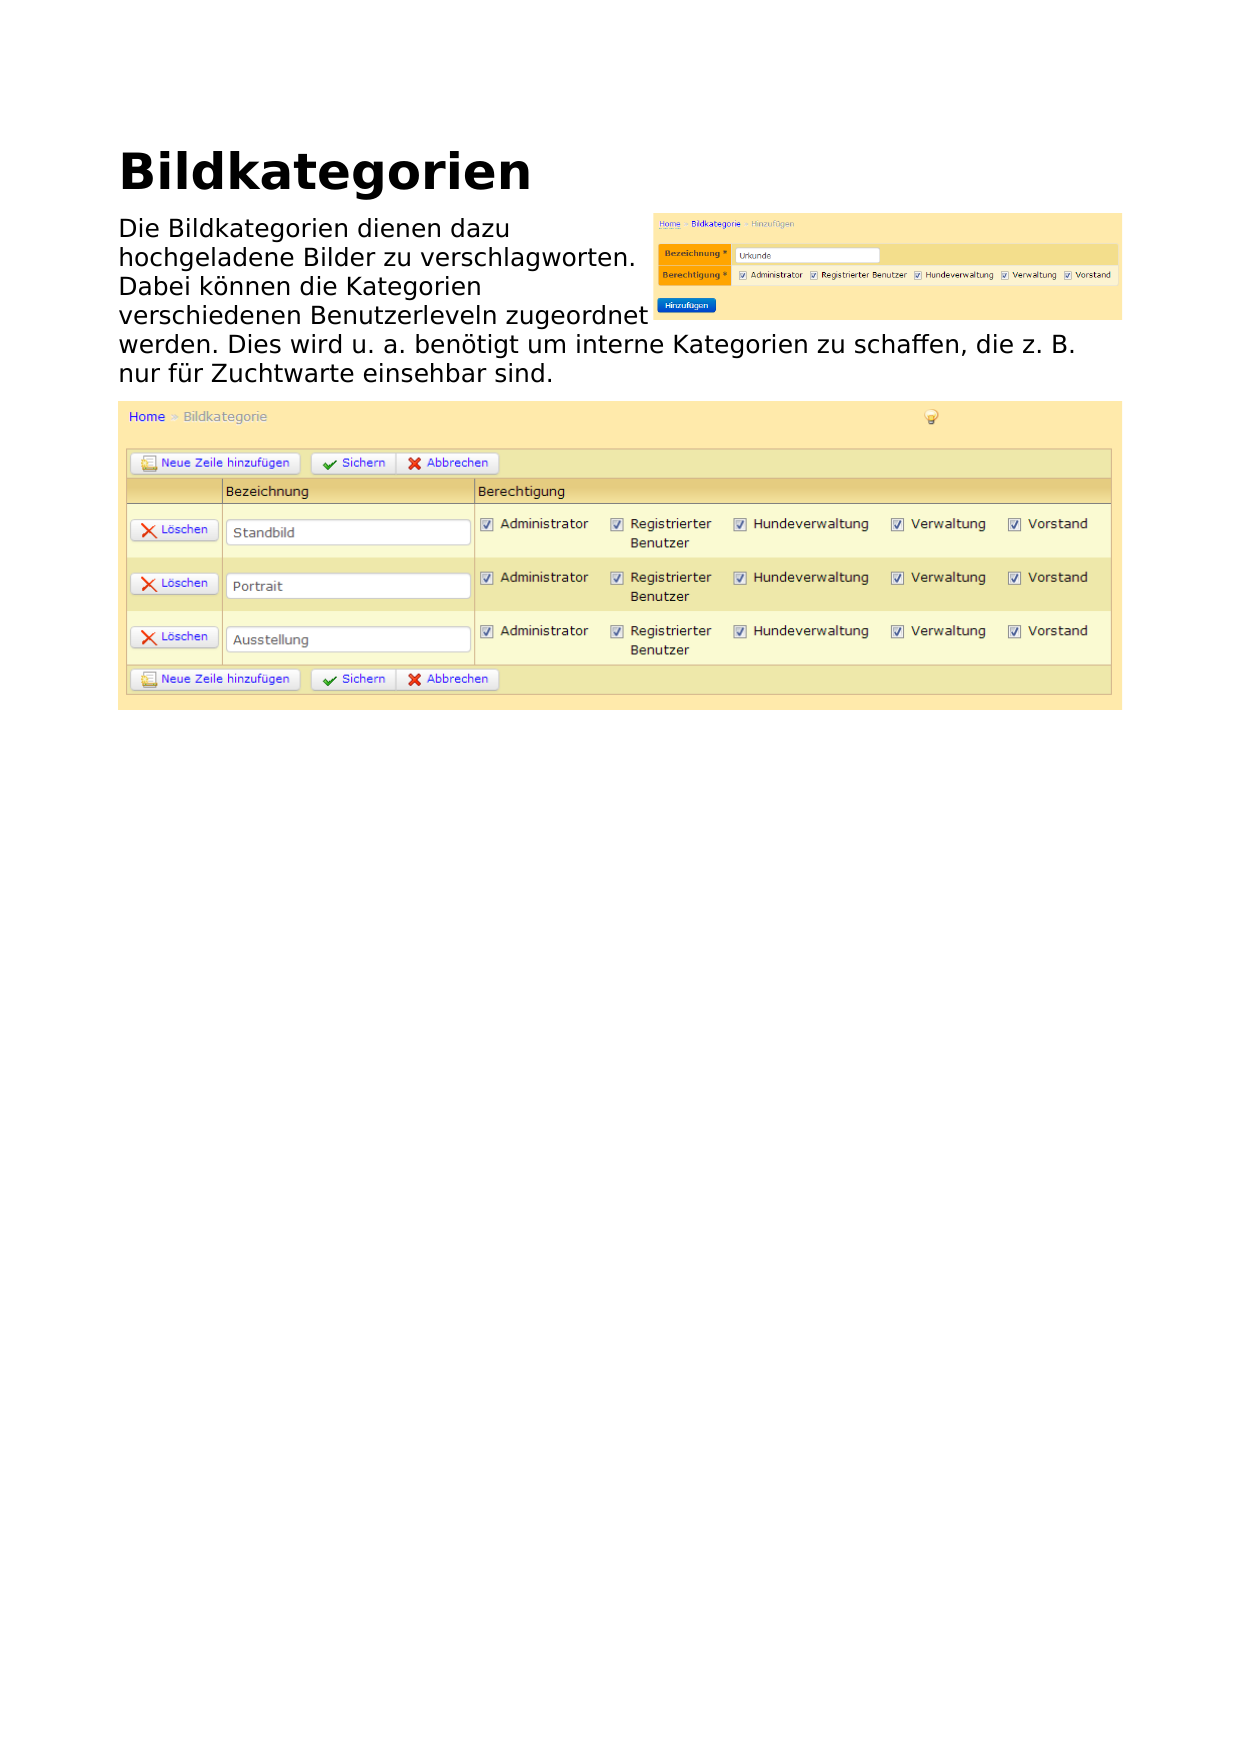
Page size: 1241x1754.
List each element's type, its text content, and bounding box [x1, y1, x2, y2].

text Die Bildkategorien dienen dazu hochgeladene Bilder zu verschlagworten. Dabei können die Kategorien verschiedenen Benutzerleveln zugeordnet werden. Dies wird u. a. benötigt um interne Kategorien zu schaffen, die z. B. nur für Zuchtwarte einsehbar sind. [118, 214, 1122, 389]
subtitle Bildkategorien [118, 143, 1122, 201]
picture [118, 401, 1123, 710]
picture [653, 213, 1123, 320]
